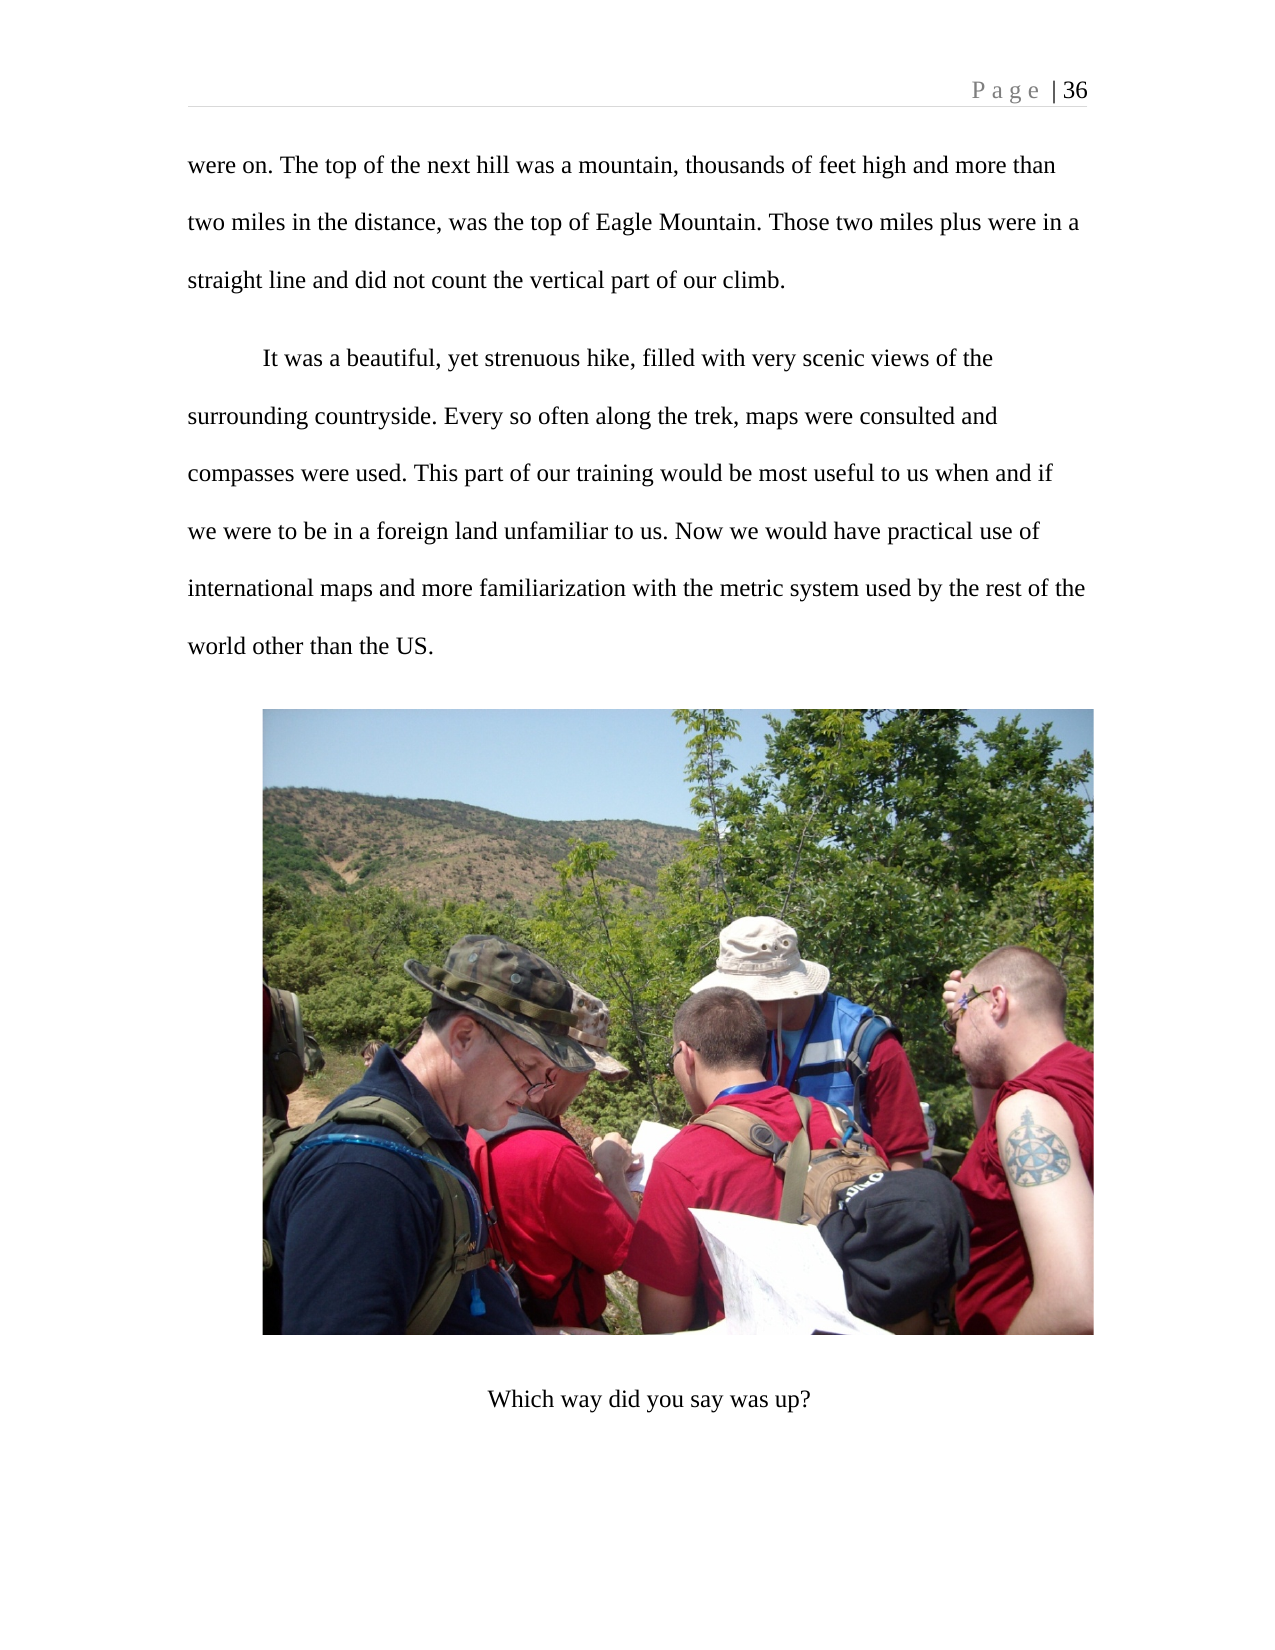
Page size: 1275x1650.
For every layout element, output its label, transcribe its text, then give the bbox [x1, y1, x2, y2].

text It was a beautiful, yet strenuous hike, filled with very scenic views of the surrounding countryside. Every so often along the trek, maps were consulted and compasses were used. This part of our training would be most useful to us when and if we were to be in a foreign land unfamiliar to us. Now we would have practical use of international maps and more familiarization with the metric system used by the rest of the world other than the US. [187, 343, 1087, 659]
picture [262, 709, 1094, 1335]
text were on. The top of the next hill was a mountain, thousands of feet high and more than two miles in the distance, was the top of Eagle Mountain. Those two miles plus were in a straight line and did not count the vertical part of our climb. [187, 150, 1087, 294]
text Which way did you say was up? [187, 1384, 1087, 1413]
